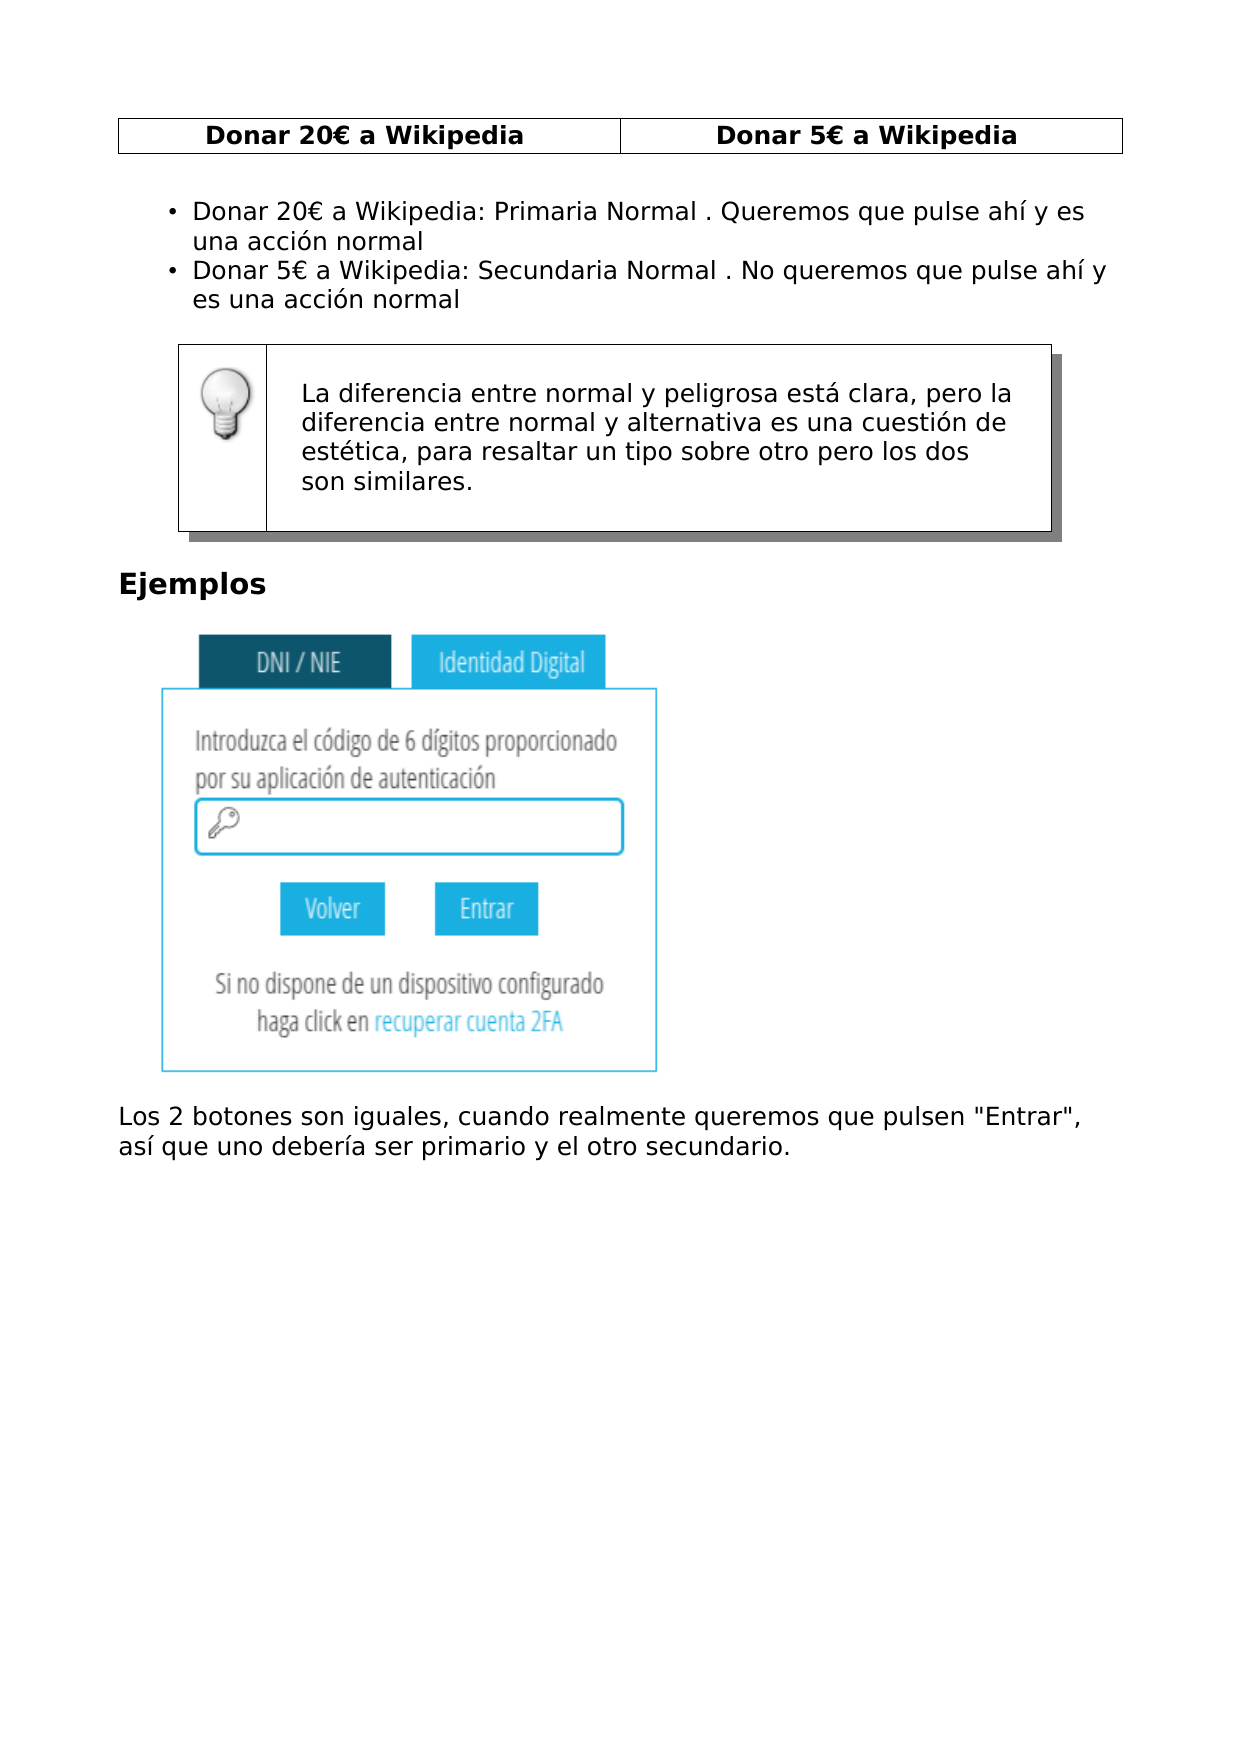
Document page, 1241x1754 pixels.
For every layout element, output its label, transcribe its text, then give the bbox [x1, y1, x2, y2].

list Donar 5€ a Wikipedia: Secundaria Normal . No queremos que pulse ahí y es una acción normal [177, 256, 1122, 314]
table_header Donar 20€ a Wikipedia [119, 119, 620, 153]
picture [190, 367, 266, 443]
table_header La diferencia entre normal y peligrosa está clara, pero la diferencia entre normal y alternativa es una cuestión de estética, para resaltar un tipo sobre otro pero los dos son similares. [267, 345, 1051, 531]
table_header [179, 345, 266, 531]
subtitle Ejemplos [118, 567, 1122, 601]
text Los 2 botones son iguales, cuando realmente queremos que pulsen "Entrar", así que uno debería ser primario y el otro secundario. [118, 1103, 1122, 1161]
picture [118, 613, 687, 1091]
table_header Donar 5€ a Wikipedia [621, 119, 1122, 153]
list Donar 20€ a Wikipedia: Primaria Normal . Queremos que pulse ahí y es una acción normal [177, 198, 1122, 256]
